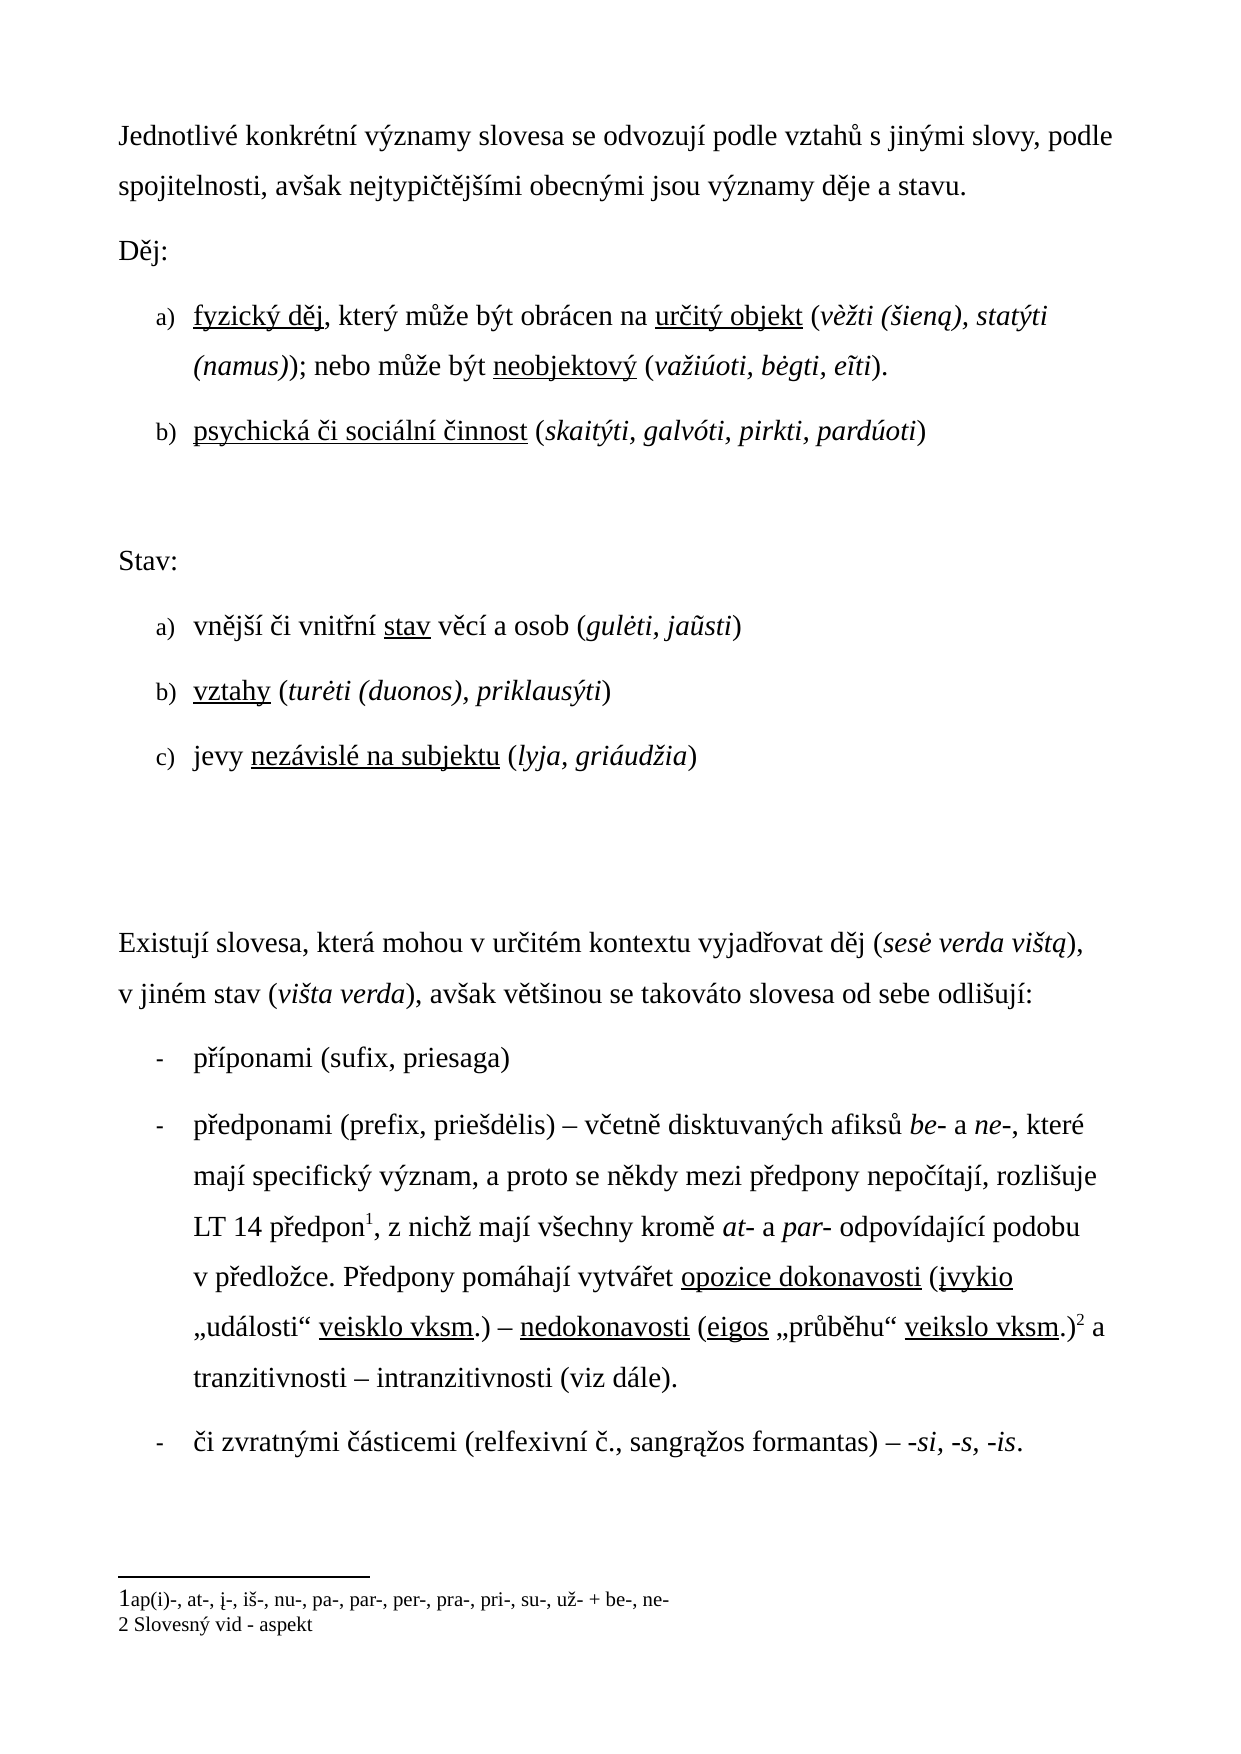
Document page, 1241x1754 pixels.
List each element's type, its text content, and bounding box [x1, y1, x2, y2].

list Slovesný vid - aspekt [118, 1612, 1122, 1636]
list předponami (prefix, priešdėlis) – včetně disktuvaných afiksů be- a ne-, které mají specifický význam, a proto se někdy mezi předpony nepočítají, rozlišuje LT 14 předpon, z nichž mají všechny kromě at- a par- odpovídající podobu v předložce. Předpony pomáhají vytvářet opozice dokonavosti (įvykio „události“ veisklo vksm.) – nedokonavosti (eigos „průběhu“ veikslo vksm.) a tranzitivnosti – intranzitivnosti (viz dále). [156, 1107, 1122, 1393]
text Stav: [118, 543, 1122, 577]
text Existují slovesa, která mohou v určitém kontextu vyjadřovat děj (sesė verda vištą), v jiném stav (višta verda), avšak většinou se takováto slovesa od sebe odlišují: [118, 925, 1122, 1009]
text Děj: [118, 233, 1122, 267]
list příponami (sufix, priesaga) [156, 1041, 1122, 1075]
list či zvratnými částicemi (relfexivní č., sangrąžos formantas) – -si, -s, -is. [156, 1424, 1122, 1459]
list vnější či vnitřní stav věcí a osob (gulėti, jaũsti) [156, 608, 1122, 642]
list ap(i)-, at-, į-, iš-, nu-, pa-, par-, per-, pra-, pri-, su-, už- + be-, ne- [118, 1583, 1122, 1612]
list psychická či sociální činnost (skaitýti, galvóti, pirkti, pardúoti) [156, 413, 1122, 447]
list vztahy (turėti (duonos), priklausýti) [156, 673, 1122, 707]
list fyzický děj, který může být obrácen na určitý objekt (vèžti (šieną), statýti (namus)); nebo může být neobjektový (važiúoti, bėgti, eĩti). [156, 298, 1122, 382]
list jevy nezávislé na subjektu (lyja, griáudžia) [156, 738, 1122, 771]
text Jednotlivé konkrétní významy slovesa se odvozují podle vztahů s jinými slovy, podle spojitelnosti, avšak nejtypičtějšími obecnými jsou významy děje a stavu. [118, 118, 1122, 202]
